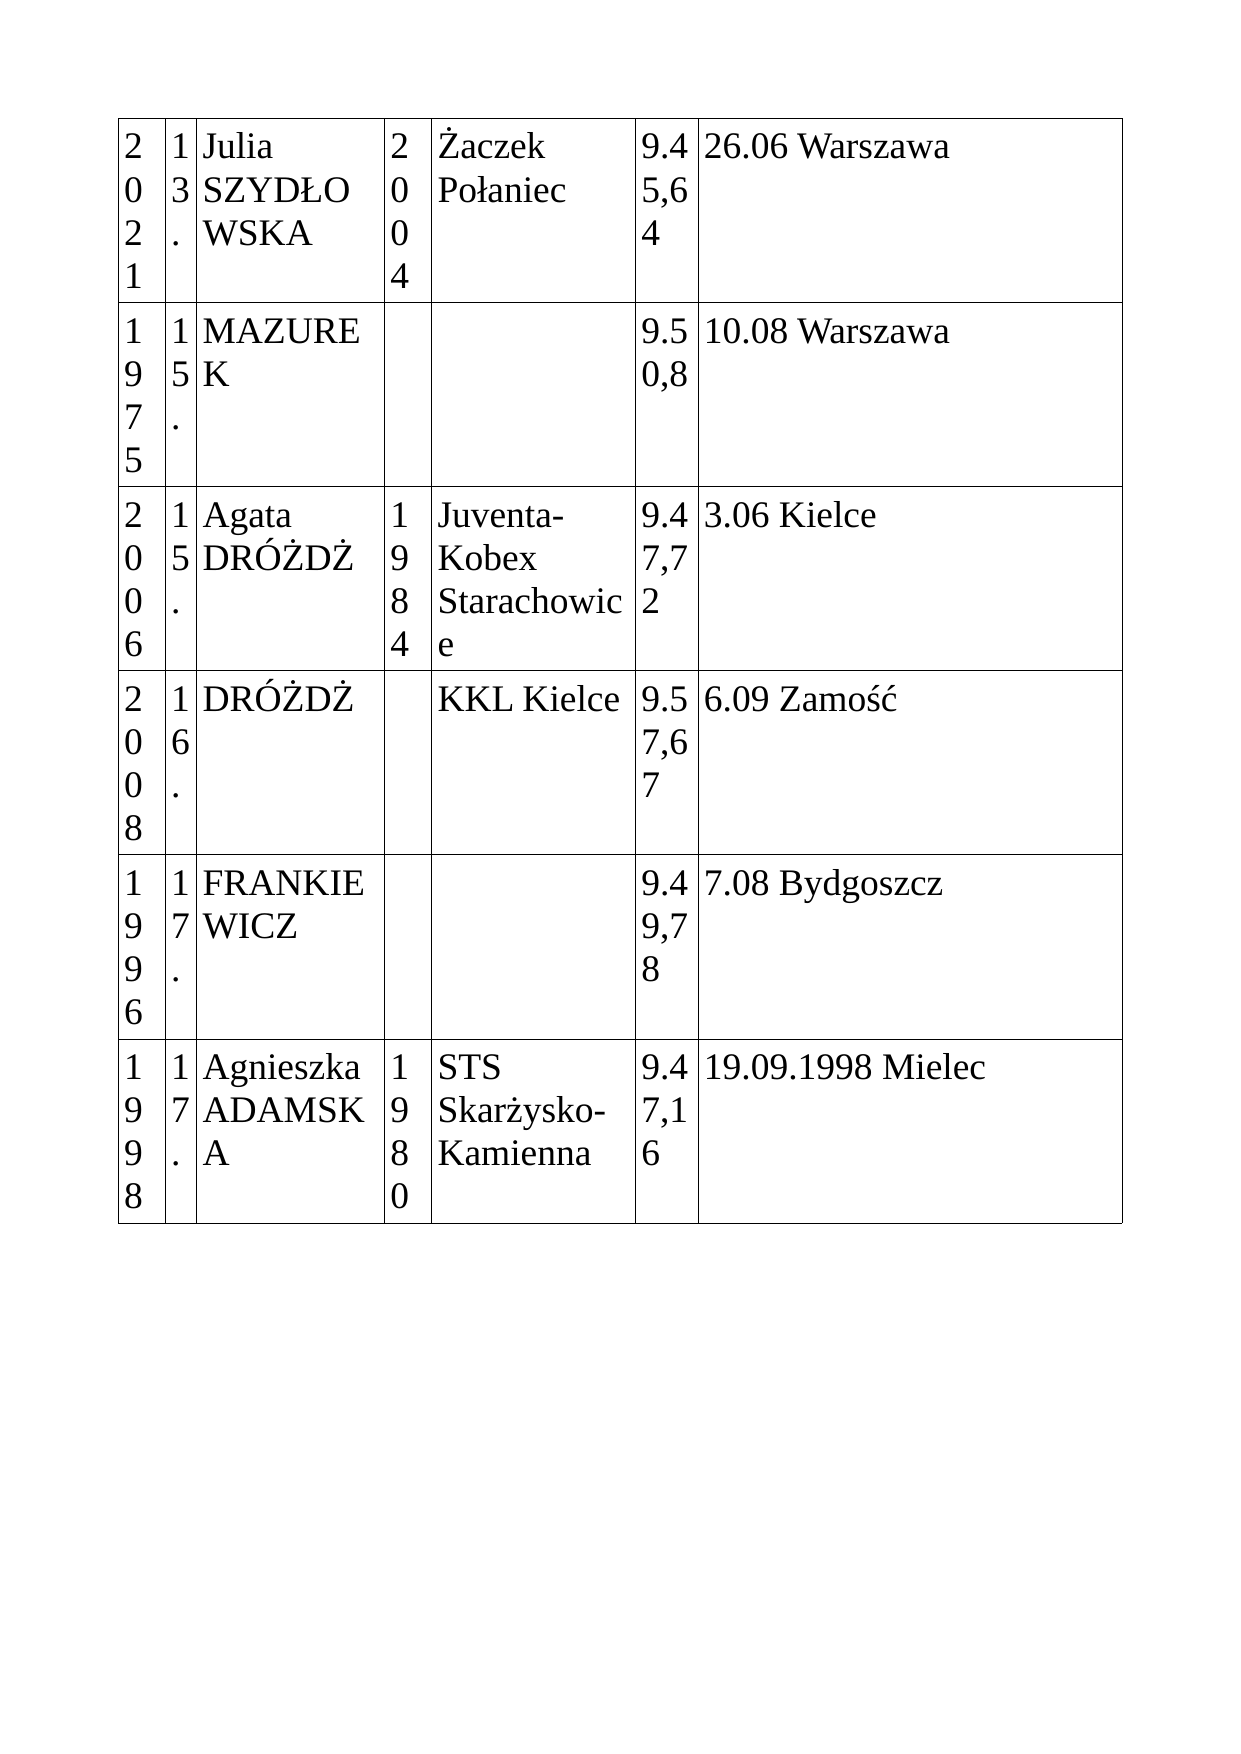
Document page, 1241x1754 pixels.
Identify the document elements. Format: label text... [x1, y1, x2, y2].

table_cell 17. [166, 1040, 196, 1222]
table_cell 3.06 Kielce [699, 487, 1122, 670]
table_cell 9.45,64 [636, 119, 698, 302]
table_cell Agnieszka ADAMSKA [197, 1040, 384, 1222]
table_cell Żaczek Połaniec [432, 119, 635, 302]
table_cell 9.47,72 [636, 487, 698, 670]
table_cell [432, 303, 635, 486]
table_cell DRÓŻDŻ [197, 671, 384, 854]
table_cell 1975 [119, 303, 165, 486]
table_cell 1984 [385, 487, 431, 670]
table_cell 15. [166, 303, 196, 486]
table_cell 9.49,78 [636, 855, 698, 1038]
table_cell KKL Kielce [432, 671, 635, 854]
table_cell 15. [166, 487, 196, 670]
table_cell [432, 855, 635, 1038]
table_cell Juventa-Kobex Starachowice [432, 487, 635, 670]
table_cell 2006 [119, 487, 165, 670]
table_cell STS Skarżysko-Kamienna [432, 1040, 635, 1222]
table_cell 6.09 Zamość [699, 671, 1122, 854]
table_cell Agata DRÓŻDŻ [197, 487, 384, 670]
table_cell 19.09.1998 Mielec [699, 1040, 1122, 1222]
table_cell [385, 855, 431, 1038]
table_cell [385, 671, 431, 854]
table_cell 1980 [385, 1040, 431, 1222]
table_cell 9.50,8 [636, 303, 698, 486]
table_cell 7.08 Bydgoszcz [699, 855, 1122, 1038]
table_cell 9.47,16 [636, 1040, 698, 1222]
table_cell 16. [166, 671, 196, 854]
table_cell 1996 [119, 855, 165, 1038]
table_cell 26.06 Warszawa [699, 119, 1122, 302]
table_cell 9.57,67 [636, 671, 698, 854]
table_cell [385, 303, 431, 486]
table_cell MAZUREK [197, 303, 384, 486]
table_cell 13. [166, 119, 196, 302]
table_cell 17. [166, 855, 196, 1038]
table_cell 2021 [119, 119, 165, 302]
table_cell 2008 [119, 671, 165, 854]
table_cell 1998 [119, 1040, 165, 1222]
table_cell 2004 [385, 119, 431, 302]
table_cell 10.08 Warszawa [699, 303, 1122, 486]
table_cell Julia SZYDŁOWSKA [197, 119, 384, 302]
table_cell FRANKIEWICZ [197, 855, 384, 1038]
